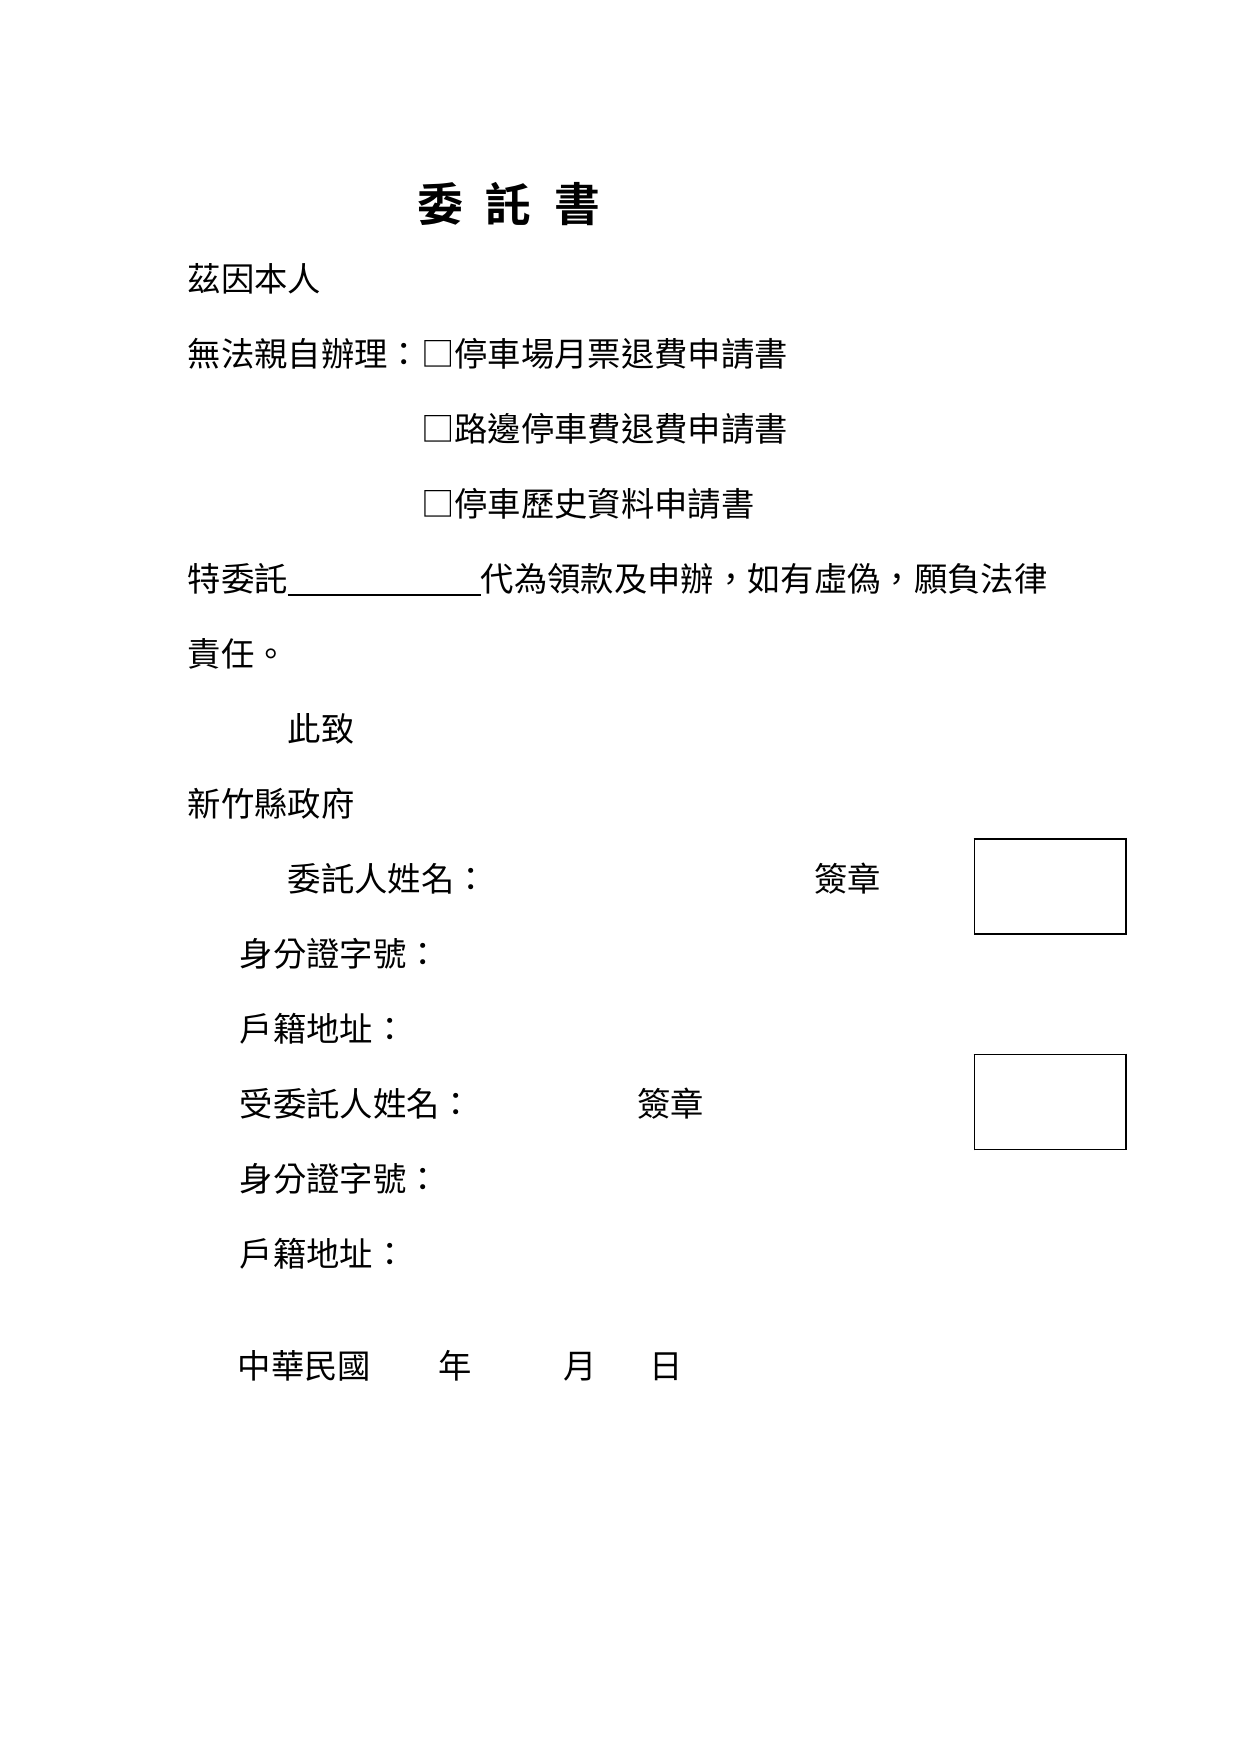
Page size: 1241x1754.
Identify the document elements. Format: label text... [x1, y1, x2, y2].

text 此致 [187, 689, 1053, 764]
text 新竹縣政府 [187, 764, 1053, 839]
text [975, 840, 1125, 933]
text 受委託人姓名： 簽章 [187, 1064, 973, 1139]
text 委 託 書 [187, 164, 1053, 239]
text 戶籍地址： [187, 989, 1126, 1150]
text 特委託 代為領款及申辦，如有虛偽，願負法律責任。 [187, 539, 1053, 689]
text 身分證字號： [187, 1139, 1053, 1214]
text 戶籍地址： [187, 1214, 1053, 1289]
text 中華民國 年 月 日 [187, 1327, 1053, 1402]
text 身分證字號： [187, 914, 1053, 989]
text 委託人姓名： 簽章 [187, 839, 974, 935]
text □路邊停車費退費申請書 [187, 389, 1053, 464]
text 茲因本人 [187, 239, 1053, 314]
text 無法親自辦理：□停車場月票退費申請書 [187, 314, 1053, 389]
text □停車歷史資料申請書 [187, 464, 1053, 539]
